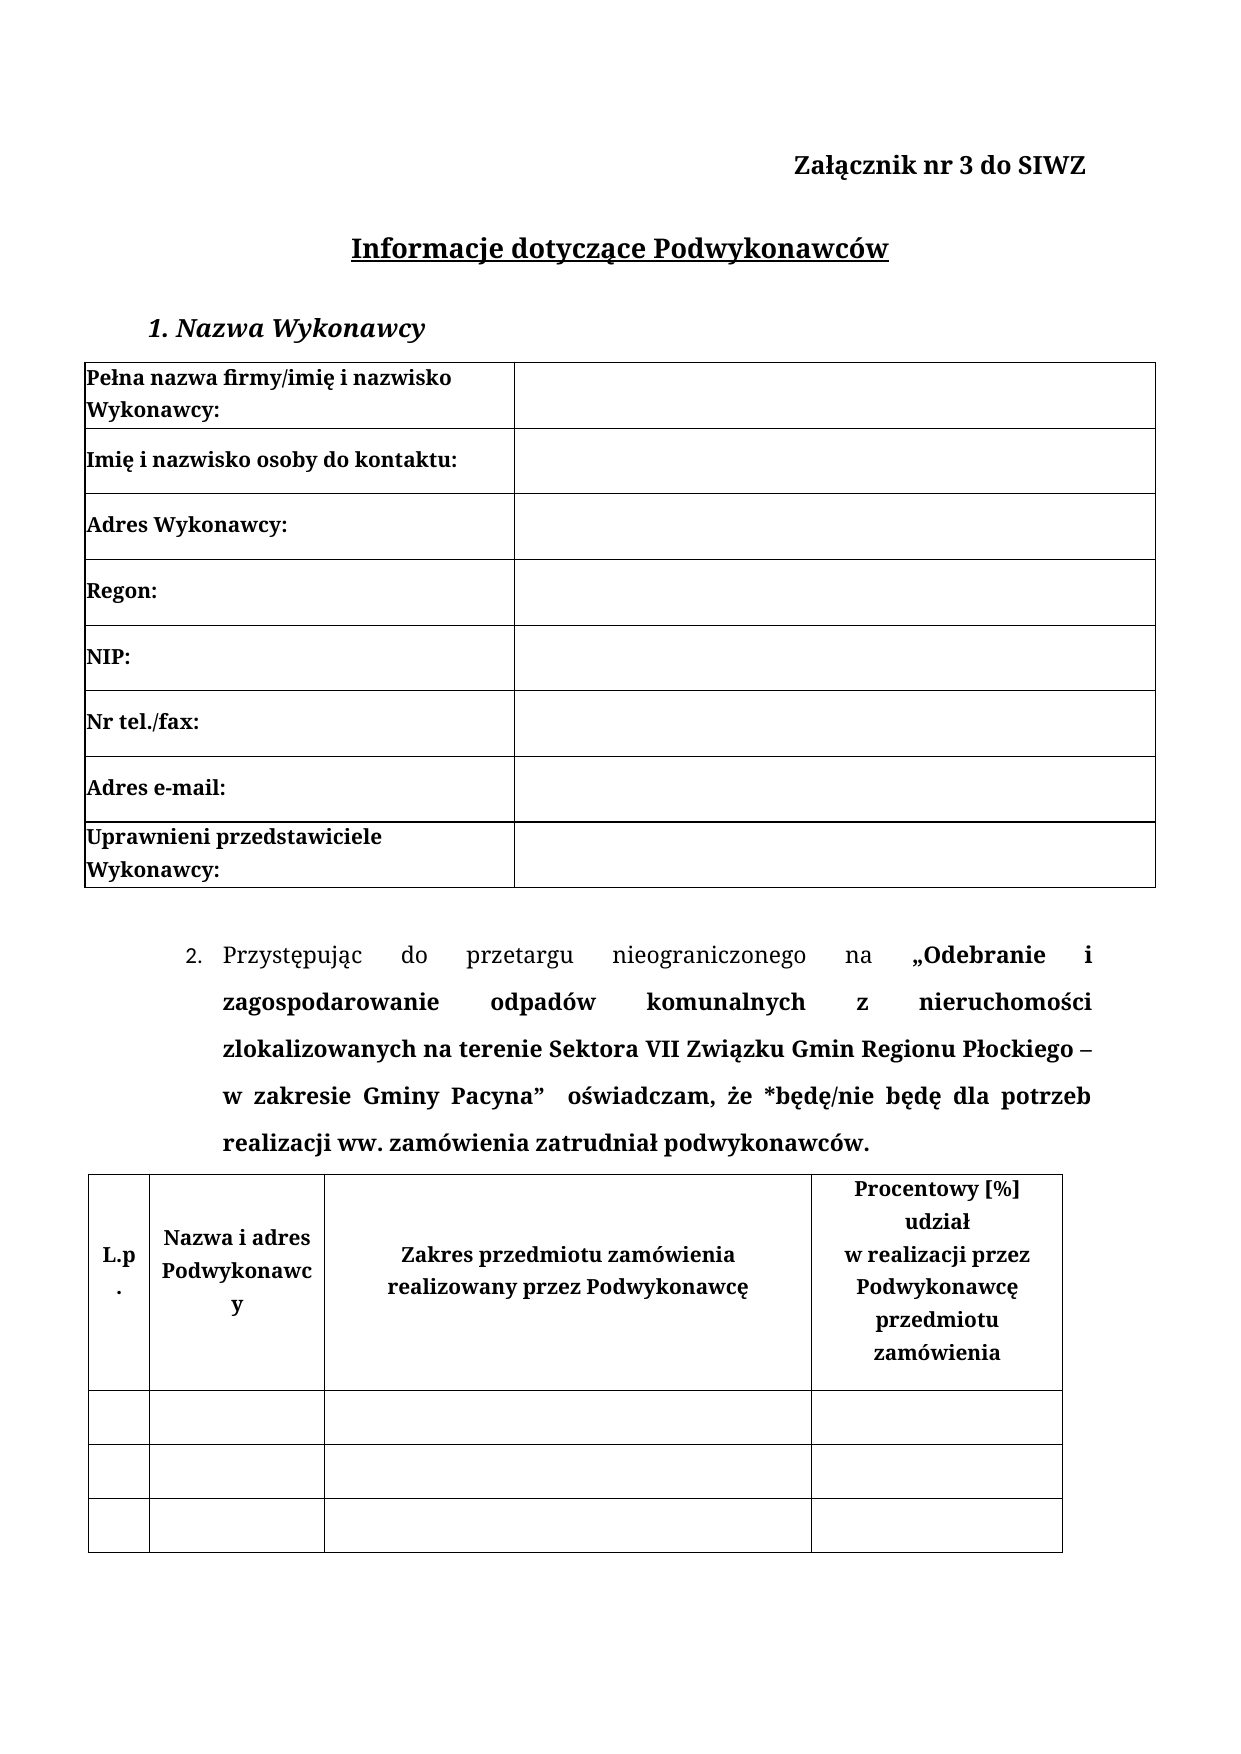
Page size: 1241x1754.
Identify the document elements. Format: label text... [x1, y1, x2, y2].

table_cell [515, 823, 1155, 887]
table_cell [812, 1499, 1062, 1552]
table_cell [515, 626, 1155, 690]
table_cell [325, 1499, 811, 1552]
table_cell [515, 429, 1155, 493]
table_cell Adres e-mail: [86, 757, 514, 821]
table_cell [812, 1391, 1062, 1444]
table_cell [150, 1499, 324, 1552]
table_cell NIP: [86, 626, 514, 690]
table_cell [89, 1445, 149, 1498]
table_header Procentowy [%] udział w realizacji przez Podwykonawcę przedmiotu zamówienia [812, 1175, 1062, 1390]
table_cell [515, 691, 1155, 756]
table_cell [515, 560, 1155, 624]
table_header L.p. [89, 1175, 149, 1390]
table_cell [89, 1499, 149, 1552]
table_cell Nr tel./fax: [86, 691, 514, 756]
table_cell Imię i nazwisko osoby do kontaktu: [86, 429, 514, 493]
text 1. Nazwa Wykonawcy [148, 311, 1093, 345]
table_header Nazwa i adres Podwykonawcy [150, 1175, 324, 1390]
table_cell [812, 1445, 1062, 1498]
table_cell [89, 1391, 149, 1444]
table_cell [515, 757, 1155, 821]
table_cell [150, 1445, 324, 1498]
table_cell Adres Wykonawcy: [86, 494, 514, 559]
table_header Pełna nazwa firmy/imię i nazwisko Wykonawcy: [86, 363, 514, 428]
text Załącznik nr 3 do SIWZ [148, 148, 1093, 182]
table_cell Regon: [86, 560, 514, 624]
table_cell [150, 1391, 324, 1444]
table_cell [325, 1445, 811, 1498]
table_cell Uprawnieni przedstawiciele Wykonawcy: [86, 823, 514, 887]
list Przystępując do przetargu nieograniczonego na „Odebranie i zagospodarowanie odpadów komunalnych z nieruchomości zlokalizowanych na terenie Sektora VII Związku Gmin Regionu Płockiego – w zakresie Gminy Pacyna” oświadczam, że *będę/nie będę dla potrzeb realizacji ww. zamówienia zatrudniał podwykonawców. [185, 939, 1093, 1158]
table_cell [325, 1391, 811, 1444]
table_header [515, 363, 1155, 428]
text Informacje dotyczące Podwykonawców [148, 229, 1093, 266]
table_cell [515, 494, 1155, 559]
table_header Zakres przedmiotu zamówienia realizowany przez Podwykonawcę [325, 1175, 811, 1390]
